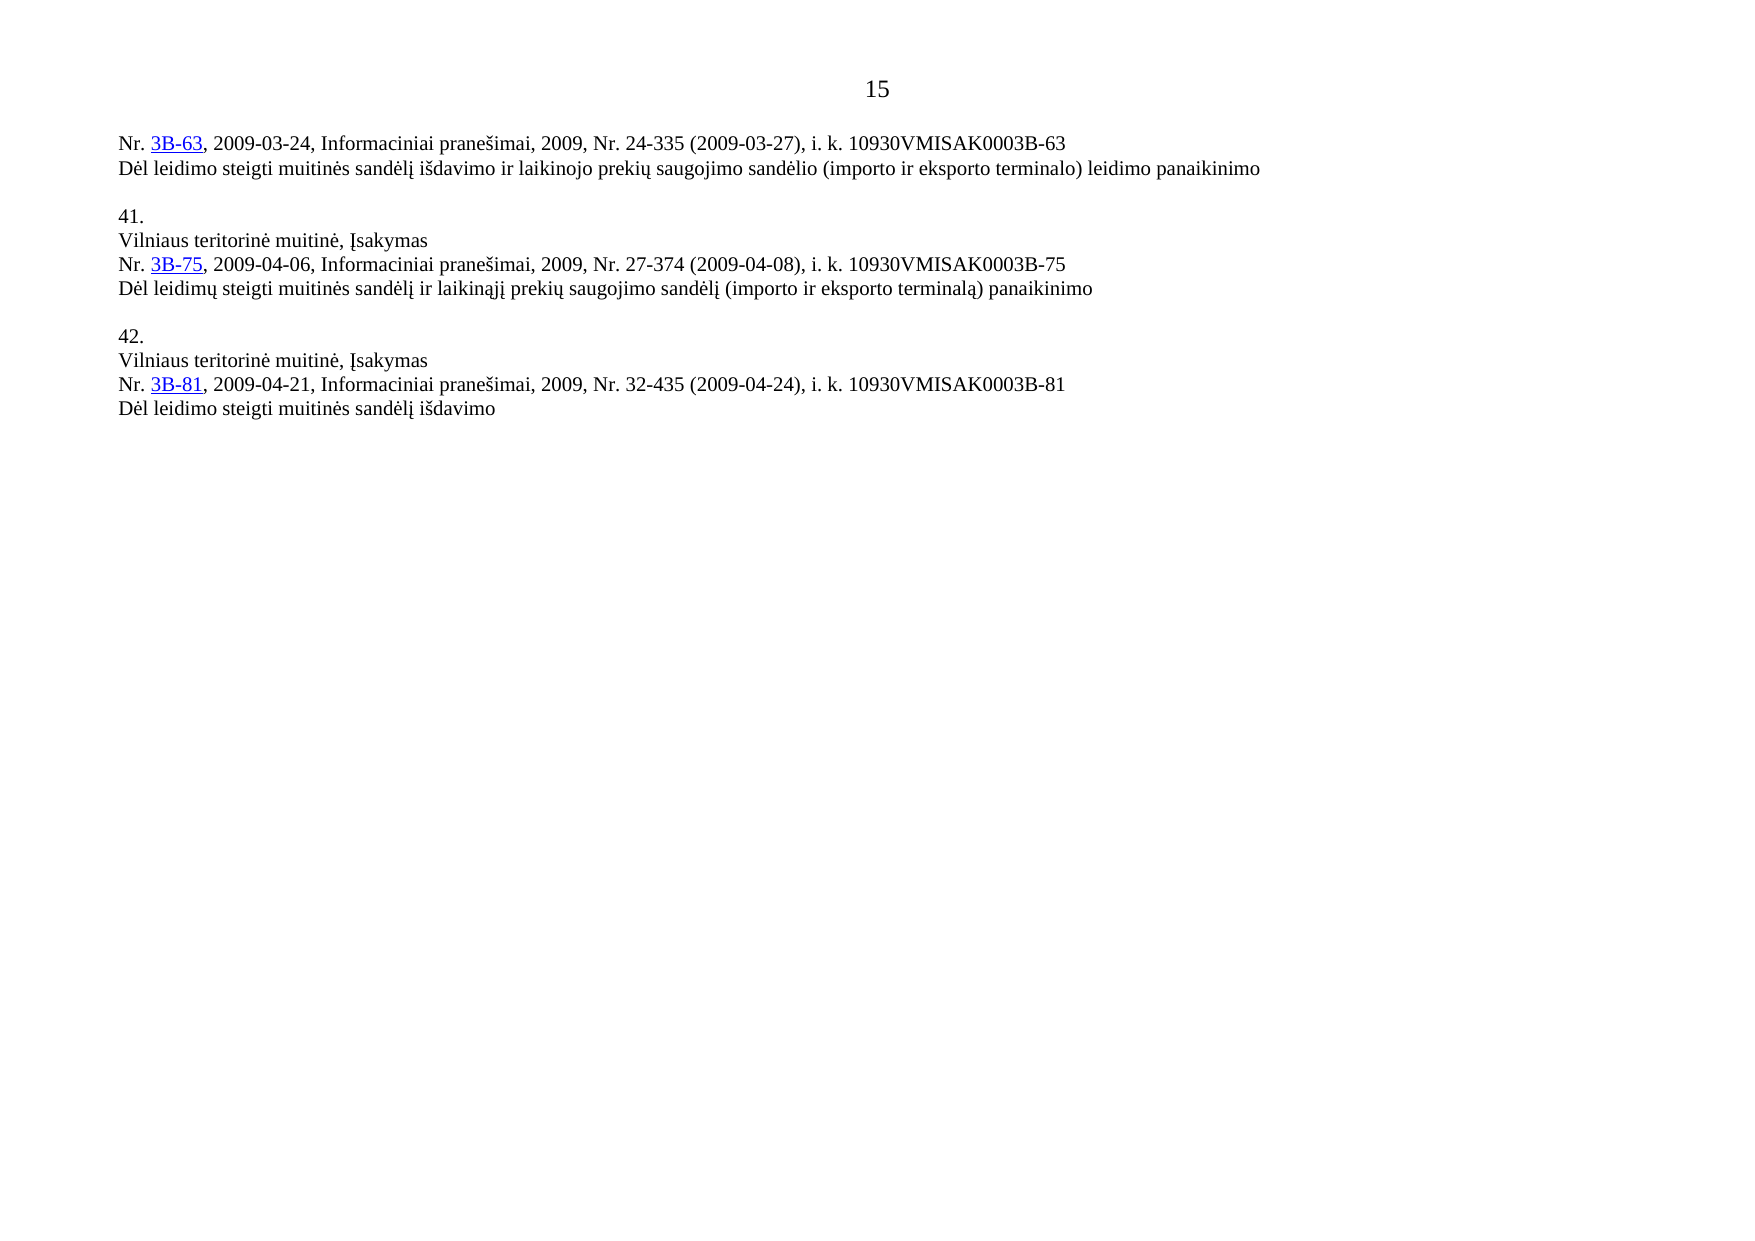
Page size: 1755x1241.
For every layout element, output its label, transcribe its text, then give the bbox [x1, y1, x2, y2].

text Vilniaus teritorinė muitinė, Įsakymas [118, 348, 1636, 372]
text Dėl leidimų steigti muitinės sandėlį ir laikinąjį prekių saugojimo sandėlį (importo ir eksporto terminalą) panaikinimo [118, 276, 1636, 300]
text 42. [118, 324, 1636, 348]
text Nr. 3B-63, 2009-03-24, Informaciniai pranešimai, 2009, Nr. 24-335 (2009-03-27), i. k. 10930VMISAK0003B-63 [118, 131, 1636, 155]
text Dėl leidimo steigti muitinės sandėlį išdavimo [118, 396, 1636, 420]
text 41. [118, 203, 1636, 228]
text Nr. 3B-81, 2009-04-21, Informaciniai pranešimai, 2009, Nr. 32-435 (2009-04-24), i. k. 10930VMISAK0003B-81 [118, 372, 1636, 396]
text Dėl leidimo steigti muitinės sandėlį išdavimo ir laikinojo prekių saugojimo sandėlio (importo ir eksporto terminalo) leidimo panaikinimo [118, 155, 1636, 179]
text Nr. 3B-75, 2009-04-06, Informaciniai pranešimai, 2009, Nr. 27-374 (2009-04-08), i. k. 10930VMISAK0003B-75 [118, 252, 1636, 276]
text Vilniaus teritorinė muitinė, Įsakymas [118, 228, 1636, 252]
